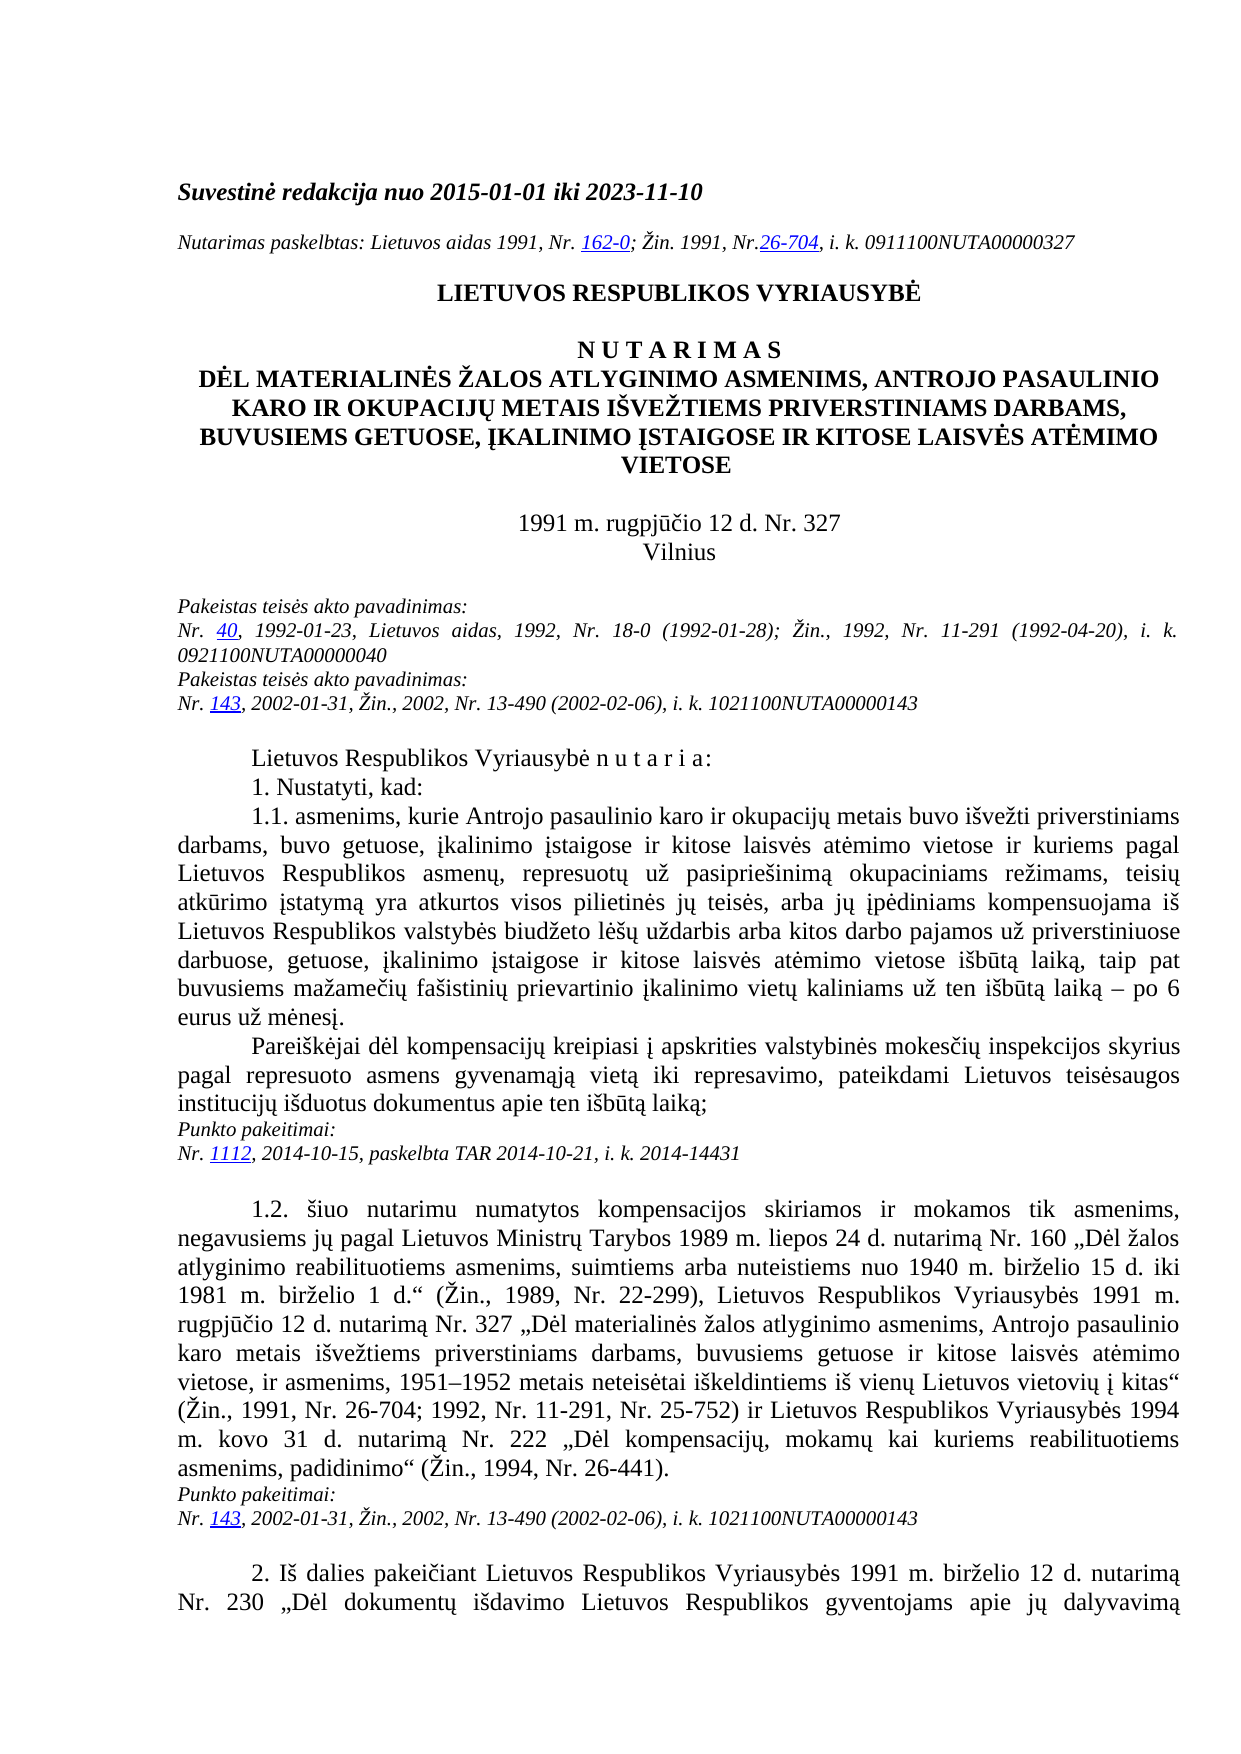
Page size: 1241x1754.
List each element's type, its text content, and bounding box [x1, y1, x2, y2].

text Vilnius [177, 537, 1181, 566]
text 1.2. šiuo nutarimu numatytos kompensacijos skiriamos ir mokamos tik asmenims, negavusiems jų pagal Lietuvos Ministrų Tarybos 1989 m. liepos 24 d. nutarimą Nr. 160 „Dėl žalos atlyginimo reabilituotiems asmenims, suimtiems arba nuteistiems nuo 1940 m. birželio 15 d. iki 1981 m. birželio 1 d.“ (Žin., 1989, Nr. 22-299), Lietuvos Respublikos Vyriausybės 1991 m. rugpjūčio 12 d. nutarimą Nr. 327 „Dėl materialinės žalos atlyginimo asmenims, Antrojo pasaulinio karo metais išvežtiems priverstiniams darbams, buvusiems getuose ir kitose laisvės atėmimo vietose, ir asmenims, 1951–1952 metais neteisėtai iškeldintiems iš vienų Lietuvos vietovių į kitas“ (Žin., 1991, Nr. 26-704; 1992, Nr. 11-291, Nr. 25-752) ir Lietuvos Respublikos Vyriausybės 1994 m. kovo 31 d. nutarimą Nr. 222 „Dėl kompensacijų, mokamų kai kuriems reabilituotiems asmenims, padidinimo“ (Žin., 1994, Nr. 26-441). [177, 1194, 1181, 1482]
text Nutarimas paskelbtas: Lietuvos aidas 1991, Nr. 162-0; Žin. 1991, Nr.26-704, i. k. 0911100NUTA00000327 [177, 230, 1181, 254]
text DĖL MATERIALINĖS ŽALOS ATLYGINIMO ASMENIMS, ANTROJO PASAULINIO KARO IR OKUPACIJŲ METAIS IŠVEŽTIEMS PRIVERSTINIAMS DARBAMS, BUVUSIEMS GETUOSE, ĮKALINIMO ĮSTAIGOSE IR KITOSE LAISVĖS ATĖMIMO VIETOSE [177, 364, 1181, 479]
text LIETUVOS RESPUBLIKOS VYRIAUSYBĖ [177, 278, 1181, 307]
text Punkto pakeitimai: [177, 1117, 1181, 1141]
text Pareiškėjai dėl kompensacijų kreipiasi į apskrities valstybinės mokesčių inspekcijos skyrius pagal represuoto asmens gyvenamąją vietą iki represavimo, pateikdami Lietuvos teisėsaugos institucijų išduotus dokumentus apie ten išbūtą laiką; [177, 1031, 1181, 1117]
text Pakeistas teisės akto pavadinimas: [177, 667, 1181, 691]
text Punkto pakeitimai: [177, 1482, 1181, 1506]
text Nr. 143, 2002-01-31, Žin., 2002, Nr. 13-490 (2002-02-06), i. k. 1021100NUTA00000143 [177, 1506, 1181, 1530]
text Nr. 143, 2002-01-31, Žin., 2002, Nr. 13-490 (2002-02-06), i. k. 1021100NUTA00000143 [177, 691, 1181, 715]
text Suvestinė redakcija nuo 2015-01-01 iki 2023-11-10 [177, 177, 1181, 206]
text 2. Iš dalies pakeičiant Lietuvos Respublikos Vyriausybės 1991 m. birželio 12 d. nutarimą Nr. 230 „Dėl dokumentų išdavimo Lietuvos Respublikos gyventojams apie jų dalyvavimą [177, 1558, 1181, 1616]
text N U T A R I M A S [177, 336, 1181, 364]
text Pakeistas teisės akto pavadinimas: [177, 594, 1181, 618]
text 1.1. asmenims, kurie Antrojo pasaulinio karo ir okupacijų metais buvo išvežti priverstiniams darbams, buvo getuose, įkalinimo įstaigose ir kitose laisvės atėmimo vietose ir kuriems pagal Lietuvos Respublikos asmenų, represuotų už pasipriešinimą okupaciniams režimams, teisių atkūrimo įstatymą yra atkurtos visos pilietinės jų teisės, arba jų įpėdiniams kompensuojama iš Lietuvos Respublikos valstybės biudžeto lėšų uždarbis arba kitos darbo pajamos už priverstiniuose darbuose, getuose, įkalinimo įstaigose ir kitose laisvės atėmimo vietose išbūtą laiką, taip pat buvusiems mažamečių fašistinių prievartinio įkalinimo vietų kaliniams už ten išbūtą laiką – po 6 eurus už mėnesį. [177, 801, 1181, 1031]
text 1991 m. rugpjūčio 12 d. Nr. 327 [177, 508, 1181, 537]
text Lietuvos Respublikos Vyriausybė nutaria: [177, 743, 1181, 772]
text Nr. 1112, 2014-10-15, paskelbta TAR 2014-10-21, i. k. 2014-14431 [177, 1141, 1181, 1165]
text Nr. 40, 1992-01-23, Lietuvos aidas, 1992, Nr. 18-0 (1992-01-28); Žin., 1992, Nr. 11-291 (1992-04-20), i. k. 0921100NUTA00000040 [177, 618, 1181, 667]
text 1. Nustatyti, kad: [177, 772, 1181, 801]
